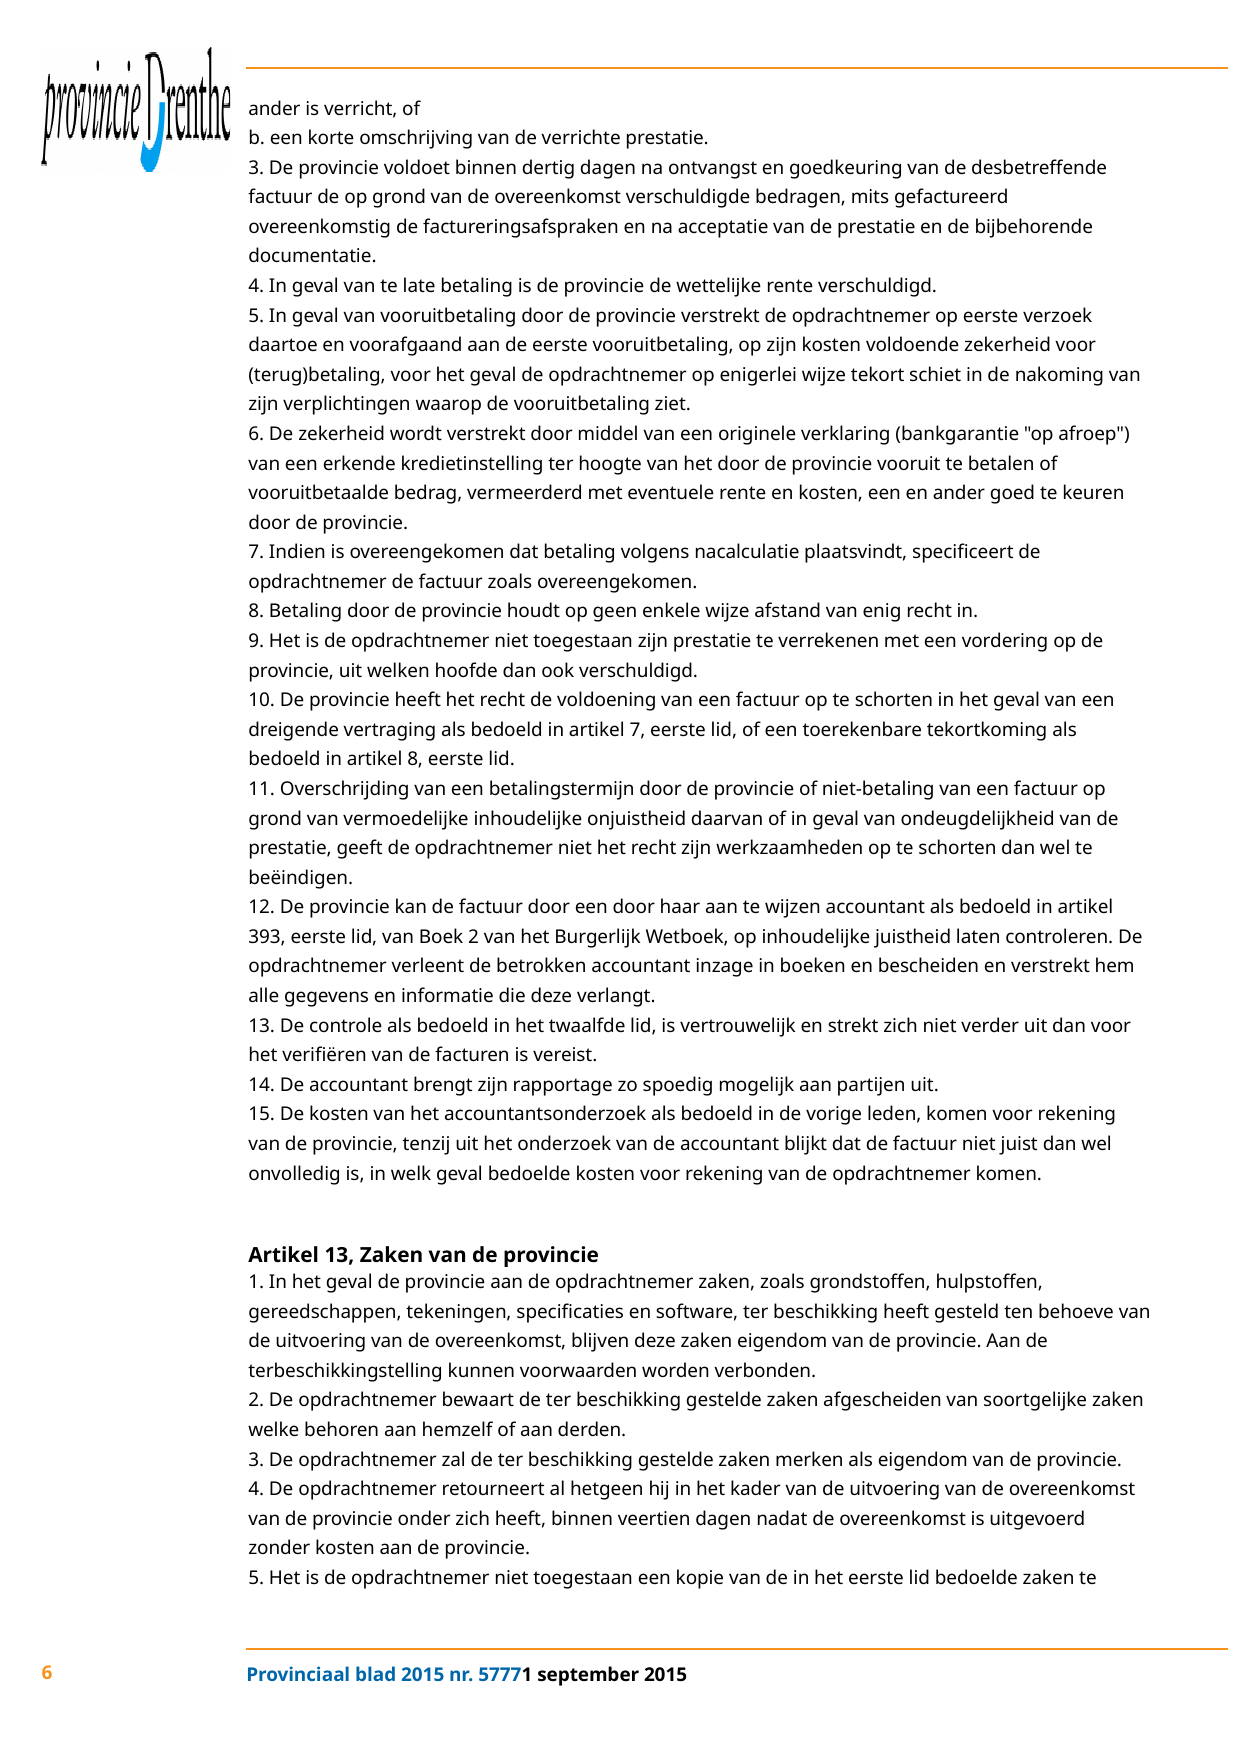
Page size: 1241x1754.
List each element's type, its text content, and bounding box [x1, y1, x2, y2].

text 8. Betaling door de provincie houdt op geen enkele wijze afstand van enig recht in. [248, 598, 1152, 623]
text 4. De opdrachtnemer retourneert al hetgeen hij in het kader van de uitvoering van de overeenkomst van de provincie onder zich heeft, binnen veertien dagen nadat de overeenkomst is uitgevoerd zonder kosten aan de provincie. [248, 1475, 1152, 1560]
picture [41, 47, 231, 172]
text 14. De accountant brengt zijn rapportage zo spoedig mogelijk aan partijen uit. [248, 1071, 1152, 1097]
text 10. De provincie heeft het recht de voldoening van een factuur op te schorten in het geval van een dreigende vertraging als bedoeld in artikel 7, eerste lid, of een toerekenbare tekortkoming als bedoeld in artikel 8, eerste lid. [248, 686, 1152, 771]
text 3. De provincie voldoet binnen dertig dagen na ontvangst en goedkeuring van de desbetreffende factuur de op grond van de overeenkomst verschuldigde bedragen, mits gefactureerd overeenkomstig de factureringsafspraken en na acceptatie van de prestatie en de bijbehorende documentatie. [248, 154, 1152, 268]
text 2. De opdrachtnemer bewaart de ter beschikking gestelde zaken afgescheiden van soortgelijke zaken welke behoren aan hemzelf of aan derden. [248, 1387, 1152, 1442]
text ander is verricht, of [248, 95, 1152, 121]
text 5. In geval van vooruitbetaling door de provincie verstrekt de opdrachtnemer op eerste verzoek daartoe en voorafgaand aan de eerste vooruitbetaling, op zijn kosten voldoende zekerheid voor (terug)betaling, voor het geval de opdrachtnemer op enigerlei wijze tekort schiet in de nakoming van zijn verplichtingen waarop de vooruitbetaling ziet. [248, 302, 1152, 416]
text 1. In het geval de provincie aan de opdrachtnemer zaken, zoals grondstoffen, hulpstoffen, gereedschappen, tekeningen, specificaties en software, ter beschikking heeft gesteld ten behoeve van de uitvoering van de overeenkomst, blijven deze zaken eigendom van de provincie. Aan de terbeschikkingstelling kunnen voorwaarden worden verbonden. [248, 1268, 1152, 1383]
text b. een korte omschrijving van de verrichte prestatie. [248, 124, 1152, 150]
text 12. De provincie kan de factuur door een door haar aan te wijzen accountant als bedoeld in artikel 393, eerste lid, van Boek 2 van het Burgerlijk Wetboek, op inhoudelijke juistheid laten controleren. De opdrachtnemer verleent de betrokken accountant inzage in boeken en bescheiden en verstrekt hem alle gegevens en informatie die deze verlangt. [248, 893, 1152, 1008]
text 3. De opdrachtnemer zal de ter beschikking gestelde zaken merken als eigendom van de provincie. [248, 1446, 1152, 1471]
text 4. In geval van te late betaling is de provincie de wettelijke rente verschuldigd. [248, 272, 1152, 298]
text Artikel 13, Zaken van de provincie [248, 1240, 1152, 1268]
text 13. De controle als bedoeld in het twaalfde lid, is vertrouwelijk en strekt zich niet verder uit dan voor het verifiëren van de facturen is vereist. [248, 1012, 1152, 1067]
text 11. Overschrijding van een betalingstermijn door de provincie of niet-betaling van een factuur op grond van vermoedelijke inhoudelijke onjuistheid daarvan of in geval van ondeugdelijkheid van de prestatie, geeft de opdrachtnemer niet het recht zijn werkzaamheden op te schorten dan wel te beëindigen. [248, 775, 1152, 890]
text 15. De kosten van het accountantsonderzoek als bedoeld in de vorige leden, komen voor rekening van de provincie, tenzij uit het onderzoek van de accountant blijkt dat de factuur niet juist dan wel onvolledig is, in welk geval bedoelde kosten voor rekening van de opdrachtnemer komen. [248, 1101, 1152, 1186]
text 6. De zekerheid wordt verstrekt door middel van een originele verklaring (bankgarantie "op afroep") van een erkende kredietinstelling ter hoogte van het door de provincie vooruit te betalen of vooruitbetaalde bedrag, vermeerderd met eventuele rente en kosten, een en ander goed te keuren door de provincie. [248, 420, 1152, 535]
text 7. Indien is overeengekomen dat betaling volgens nacalculatie plaatsvindt, specificeert de opdrachtnemer de factuur zoals overeengekomen. [248, 538, 1152, 594]
text 9. Het is de opdrachtnemer niet toegestaan zijn prestatie te verrekenen met een vordering op de provincie, uit welken hoofde dan ook verschuldigd. [248, 627, 1152, 683]
text 5. Het is de opdrachtnemer niet toegestaan een kopie van de in het eerste lid bedoelde zaken te [248, 1564, 1152, 1590]
